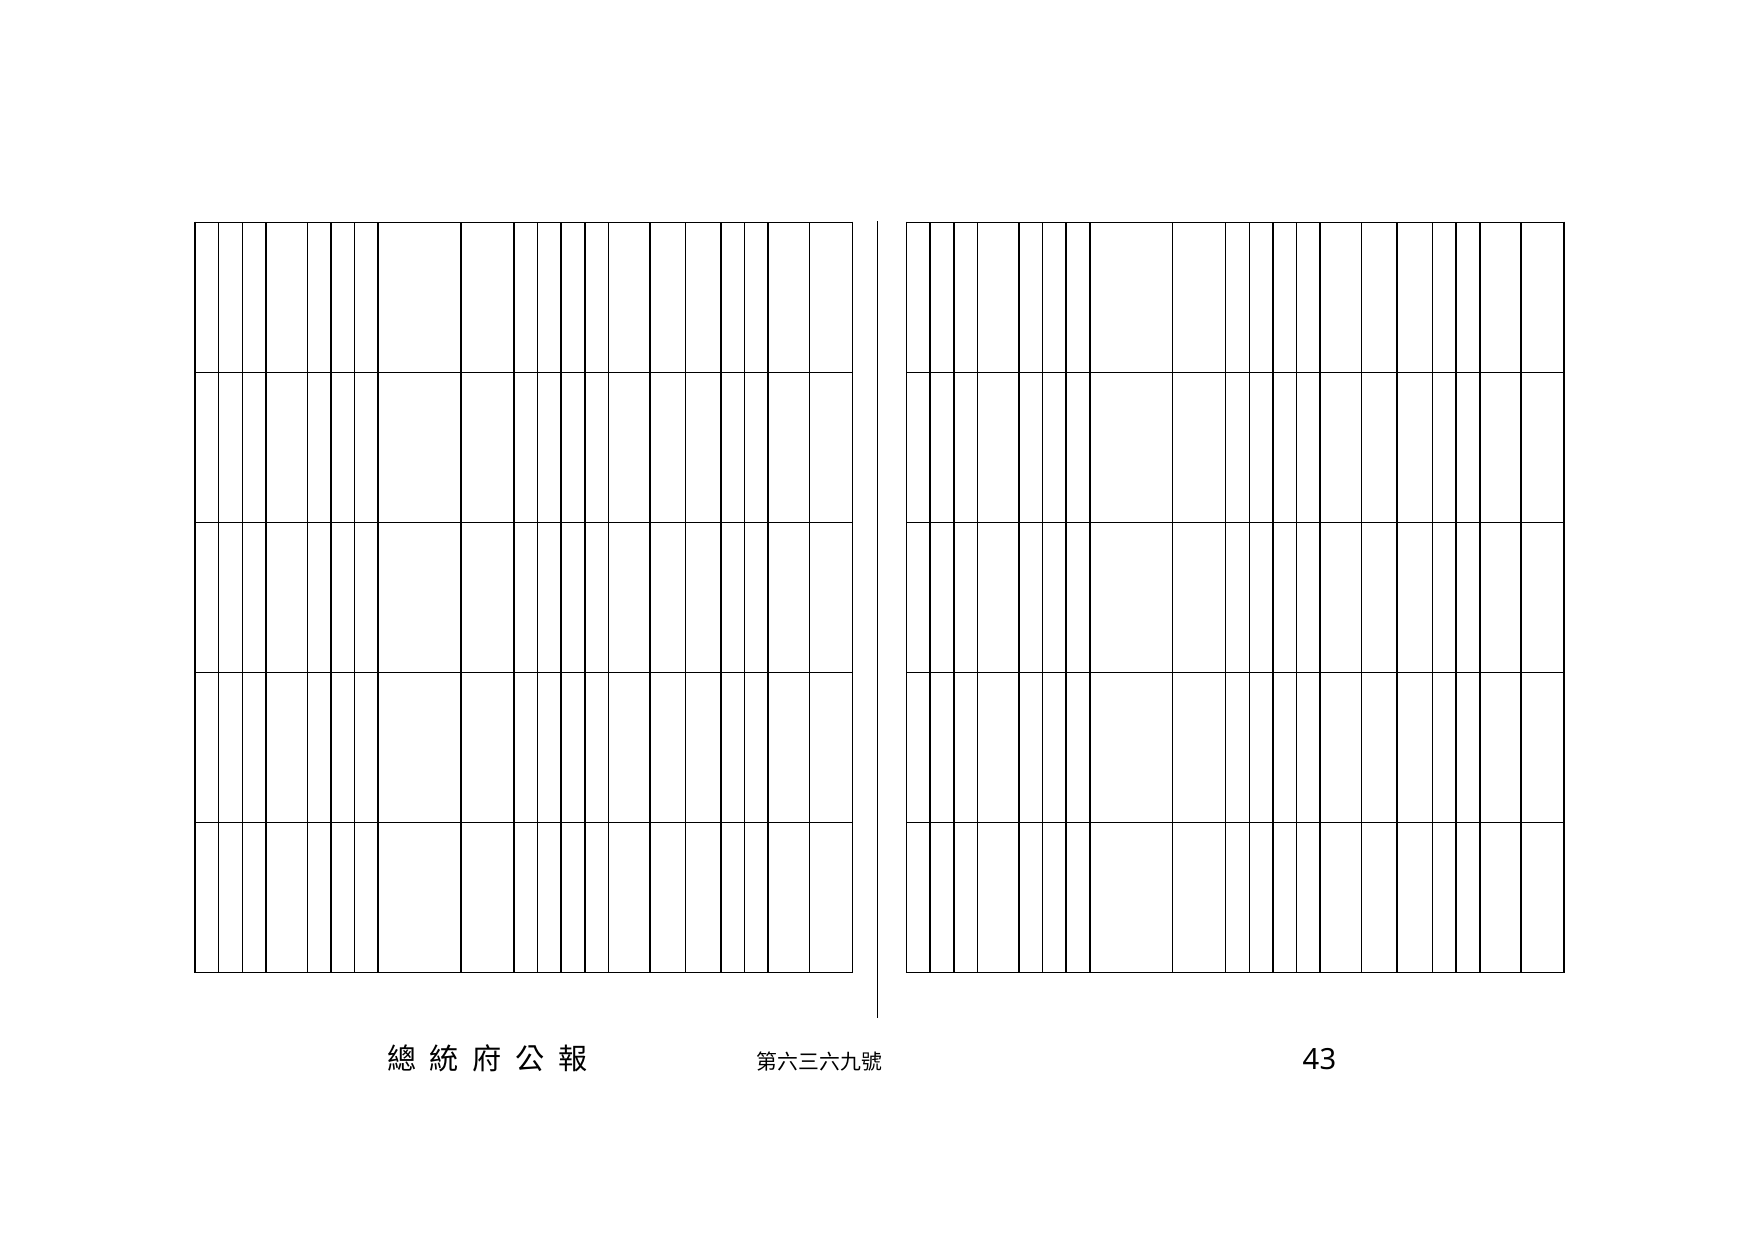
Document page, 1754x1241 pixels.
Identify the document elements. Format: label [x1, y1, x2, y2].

table_cell [586, 373, 608, 522]
table_cell [1297, 823, 1319, 972]
table_cell [332, 523, 354, 672]
table_cell [1457, 673, 1479, 822]
table_cell [332, 223, 354, 372]
table_cell [651, 823, 685, 972]
table_cell [355, 673, 377, 822]
table_cell [332, 673, 354, 822]
table_cell [1398, 523, 1432, 672]
table_cell [651, 373, 685, 522]
table_cell [219, 523, 242, 672]
table_cell [769, 523, 809, 672]
table_cell [1274, 223, 1296, 372]
table_cell [1522, 373, 1563, 522]
table_cell [462, 223, 513, 372]
table_cell [931, 523, 953, 672]
table_cell [931, 673, 953, 822]
table_cell [686, 223, 720, 372]
table_cell [1274, 523, 1296, 672]
table_cell [978, 673, 1018, 822]
table_cell [379, 523, 460, 672]
table_cell [1457, 223, 1479, 372]
table_cell [1043, 523, 1065, 672]
table_cell [1091, 673, 1172, 822]
table_cell [955, 823, 977, 972]
table_cell [1457, 523, 1479, 672]
table_cell [1398, 223, 1432, 372]
table_cell [196, 373, 218, 522]
table_cell [355, 373, 377, 522]
table_cell [1067, 523, 1089, 672]
table_cell [1297, 673, 1319, 822]
table_cell [1250, 673, 1272, 822]
table_cell [308, 223, 330, 372]
table_cell [1433, 673, 1455, 822]
table_cell [1433, 823, 1455, 972]
table_cell [1020, 223, 1042, 372]
table_cell [515, 223, 537, 372]
table_cell [219, 223, 242, 372]
table_cell [1522, 223, 1563, 372]
table_cell [196, 673, 218, 822]
table_cell [1250, 523, 1272, 672]
table_cell [379, 223, 460, 372]
table_cell [769, 373, 809, 522]
table_cell [651, 223, 685, 372]
table_cell [1297, 223, 1319, 372]
table_cell [1274, 823, 1296, 972]
table_cell [538, 823, 560, 972]
table_cell [1226, 223, 1249, 372]
table_cell [267, 223, 307, 372]
table_cell [907, 823, 929, 972]
table_cell [907, 223, 929, 372]
table_cell [243, 373, 265, 522]
table_cell [1362, 823, 1396, 972]
table_cell [810, 373, 852, 522]
table_cell [1362, 673, 1396, 822]
table_cell [651, 523, 685, 672]
table_cell [1321, 373, 1361, 522]
table_cell [515, 373, 537, 522]
table_cell [1173, 373, 1225, 522]
table_cell [355, 523, 377, 672]
table_cell [1522, 823, 1563, 972]
table_cell [538, 523, 560, 672]
table_cell [1226, 673, 1249, 822]
table_cell [1398, 823, 1432, 972]
table_cell [1433, 373, 1455, 522]
table_cell [355, 823, 377, 972]
table_cell [769, 223, 809, 372]
table_cell [332, 373, 354, 522]
table_cell [1481, 673, 1520, 822]
table_cell [745, 523, 767, 672]
table_cell [722, 823, 744, 972]
table_cell [769, 673, 809, 822]
table_cell [1321, 673, 1361, 822]
table_cell [1020, 673, 1042, 822]
table_cell [1522, 523, 1563, 672]
table_cell [978, 823, 1018, 972]
table_cell [1457, 823, 1479, 972]
table_cell [745, 373, 767, 522]
table_cell [515, 823, 537, 972]
table_cell [1250, 373, 1272, 522]
table_cell [1398, 673, 1432, 822]
table_cell [745, 823, 767, 972]
table_cell [1250, 823, 1272, 972]
table_cell [586, 223, 608, 372]
table_cell [586, 673, 608, 822]
table_cell [1173, 823, 1225, 972]
table_cell [769, 823, 809, 972]
table_cell [1481, 523, 1520, 672]
table_cell [1091, 373, 1172, 522]
table_cell [196, 223, 218, 372]
table_cell [562, 523, 584, 672]
table_cell [1091, 523, 1172, 672]
table_cell [1321, 823, 1361, 972]
table_cell [1226, 523, 1249, 672]
table_cell [308, 523, 330, 672]
table_cell [1043, 673, 1065, 822]
table_cell [243, 823, 265, 972]
table_cell [1173, 673, 1225, 822]
table_cell [562, 823, 584, 972]
table_cell [1091, 823, 1172, 972]
table_cell [745, 673, 767, 822]
table_cell [219, 823, 242, 972]
table_cell [562, 223, 584, 372]
table_cell [1457, 373, 1479, 522]
table_cell [1067, 223, 1089, 372]
table_cell [931, 373, 953, 522]
table_cell [651, 673, 685, 822]
table_cell [810, 823, 852, 972]
table_cell [1321, 523, 1361, 672]
table_cell [462, 523, 513, 672]
table_cell [267, 523, 307, 672]
table_cell [1297, 523, 1319, 672]
table_cell [1067, 823, 1089, 972]
table_cell [1226, 823, 1249, 972]
table_cell [1043, 373, 1065, 522]
table_cell [907, 523, 929, 672]
table_cell [1522, 673, 1563, 822]
table_cell [955, 673, 977, 822]
table_cell [907, 373, 929, 522]
table_cell [686, 673, 720, 822]
table_cell [1173, 223, 1225, 372]
table_cell [538, 373, 560, 522]
table_cell [515, 523, 537, 672]
table_cell [1043, 823, 1065, 972]
table_cell [462, 673, 513, 822]
table_cell [978, 523, 1018, 672]
table_cell [243, 523, 265, 672]
table_cell [1274, 373, 1296, 522]
table_cell [686, 523, 720, 672]
table_cell [810, 673, 852, 822]
table_cell [810, 223, 852, 372]
table_cell [243, 223, 265, 372]
table_cell [308, 823, 330, 972]
table_cell [1173, 523, 1225, 672]
table_cell [267, 823, 307, 972]
table_cell [1481, 223, 1520, 372]
table_cell [1433, 523, 1455, 672]
table_cell [978, 373, 1018, 522]
table_cell [955, 223, 977, 372]
table_cell [609, 673, 649, 822]
table_cell [907, 673, 929, 822]
table_cell [686, 823, 720, 972]
table_cell [686, 373, 720, 522]
table_cell [379, 823, 460, 972]
table_cell [1067, 673, 1089, 822]
table_cell [196, 823, 218, 972]
table_cell [931, 223, 953, 372]
table_cell [196, 523, 218, 672]
table_cell [1433, 223, 1455, 372]
table_cell [267, 673, 307, 822]
table_cell [1020, 823, 1042, 972]
table_cell [1020, 373, 1042, 522]
table_cell [722, 373, 744, 522]
table_cell [1020, 523, 1042, 672]
table_cell [379, 673, 460, 822]
table_cell [219, 373, 242, 522]
table_cell [308, 373, 330, 522]
table_cell [722, 673, 744, 822]
table_cell [562, 373, 584, 522]
table_cell [332, 823, 354, 972]
table_cell [1481, 823, 1520, 972]
table_cell [538, 223, 560, 372]
table_cell [219, 673, 242, 822]
table_cell [586, 523, 608, 672]
table_cell [609, 373, 649, 522]
table_cell [722, 223, 744, 372]
table_cell [1362, 523, 1396, 672]
table_cell [609, 223, 649, 372]
table_cell [515, 673, 537, 822]
table_cell [1481, 373, 1520, 522]
table_cell [1398, 373, 1432, 522]
table_cell [1043, 223, 1065, 372]
table_cell [1067, 373, 1089, 522]
table_cell [355, 223, 377, 372]
table_cell [1362, 373, 1396, 522]
table_cell [1250, 223, 1272, 372]
table_cell [745, 223, 767, 372]
table_cell [978, 223, 1018, 372]
table_cell [1321, 223, 1361, 372]
table_cell [379, 373, 460, 522]
table_cell [308, 673, 330, 822]
table_cell [1091, 223, 1172, 372]
table_cell [243, 673, 265, 822]
table_cell [462, 373, 513, 522]
table_cell [810, 523, 852, 672]
table_cell [1297, 373, 1319, 522]
table_cell [462, 823, 513, 972]
table_cell [722, 523, 744, 672]
table_cell [562, 673, 584, 822]
table_cell [1274, 673, 1296, 822]
table_cell [955, 523, 977, 672]
table_cell [955, 373, 977, 522]
table_cell [538, 673, 560, 822]
table_cell [586, 823, 608, 972]
table_cell [1226, 373, 1249, 522]
table_cell [609, 523, 649, 672]
table_cell [931, 823, 953, 972]
table_cell [1362, 223, 1396, 372]
table_cell [267, 373, 307, 522]
table_cell [609, 823, 649, 972]
